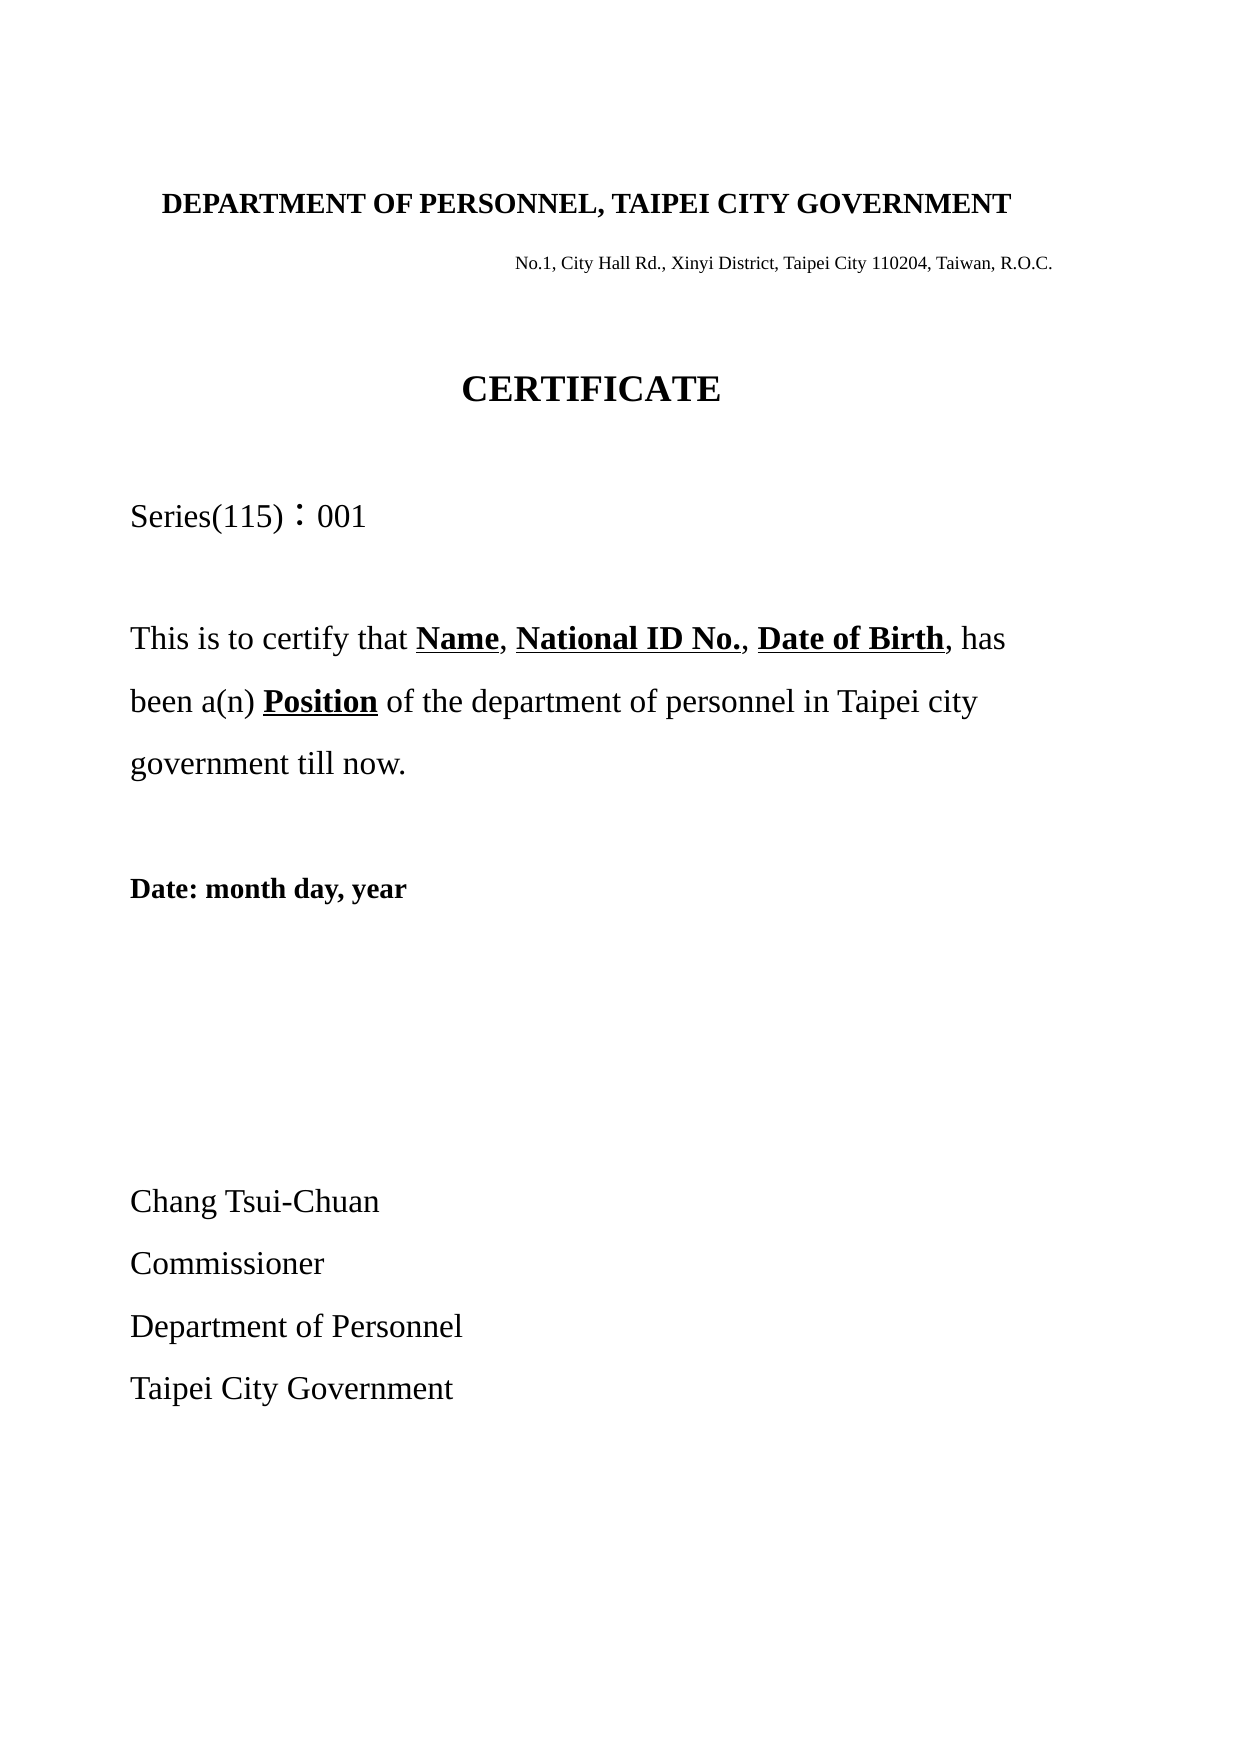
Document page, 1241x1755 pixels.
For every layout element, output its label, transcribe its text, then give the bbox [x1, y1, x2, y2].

text Commissioner [130, 1221, 1053, 1283]
text Taipei City Government [130, 1346, 1053, 1408]
text Series(115)：001 [130, 471, 1053, 533]
text Department of Personnel [130, 1283, 1053, 1346]
text CERTIFICATE [130, 346, 1053, 408]
text DEPARTMENT OF PERSONNEL, TAIPEI CITY GOVERNMENT [130, 158, 1053, 221]
text Date: month day, year [130, 846, 1053, 908]
text No.1, City Hall Rd., Xinyi District, Taipei City 110204, Taiwan, R.O.C. [130, 221, 1053, 283]
text Chang Tsui-Chuan [130, 1158, 1053, 1221]
text This is to certify that Name, National ID No., Date of Birth, has been a(n) Position of the department of personnel in Taipei city government till now. [130, 596, 1053, 783]
